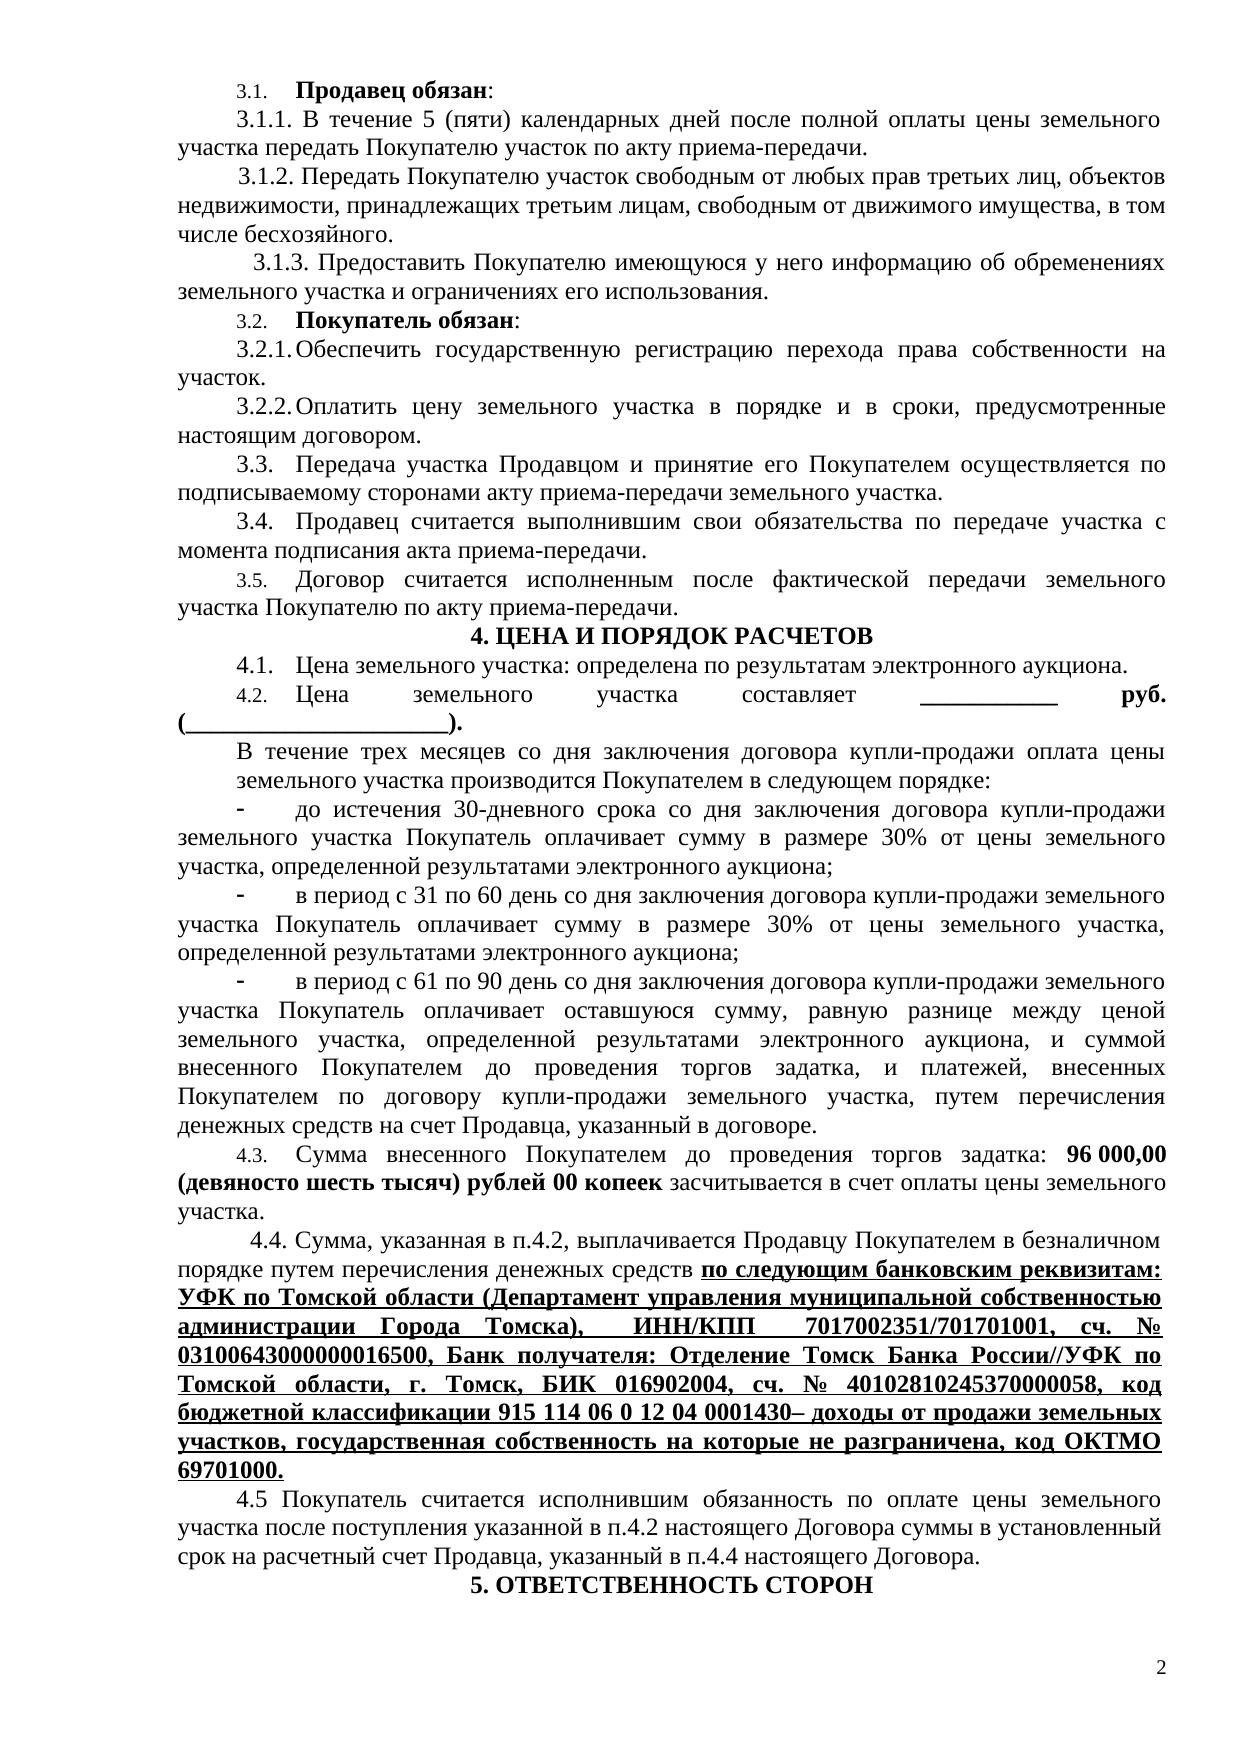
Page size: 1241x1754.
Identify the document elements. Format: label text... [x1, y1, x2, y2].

text 3.1.3. Предоставить Покупателю имеющуюся у него информацию об обременениях земельного участка и ограничениях его использования. [177, 247, 1167, 305]
list в период с 31 по 60 день со дня заключения договора купли-продажи земельного участка Покупатель оплачивает сумму в размере 30% от цены земельного участка, определенной результатами электронного аукциона; [177, 880, 1167, 966]
list 69701000. [177, 1452, 1162, 1484]
list Обеспечить государственную регистрацию перехода права собственности на участок. [177, 334, 1167, 391]
list участков, государственная собственность на которые не разграничена, код ОКТМО [177, 1423, 1162, 1451]
text В течение трех месяцев со дня заключения договора купли-продажи оплата цены земельного участка производится Покупателем в следующем порядке: [236, 736, 1167, 794]
list Оплатить цену земельного участка в порядке и в сроки, предусмотренные настоящим договором. [177, 391, 1167, 449]
list Цена земельного участка: определена по результатам электронного аукциона. [177, 650, 1167, 679]
list 03100643000000016500, Банк получателя: Отделение Томск Банка России//УФК по [177, 1337, 1162, 1365]
list в период с 61 по 90 день со дня заключения договора купли-продажи земельного участка Покупатель оплачивает оставшуюся сумму, равную разнице между ценой земельного участка, определенной результатами электронного аукциона, и суммой внесенного Покупателем до проведения торгов задатка, и платежей, внесенных Покупателем по договору купли-продажи земельного участка, путем перечисления денежных средств на счет Продавца, указанный в договоре. [177, 966, 1167, 1139]
list Покупатель обязан: [177, 305, 1167, 334]
text 3.1.1. В течение 5 (пяти) календарных дней после полной оплаты цены земельного участка передать Покупателю участок по акту приема-передачи. [177, 104, 1162, 161]
list Договор считается исполненным после фактической передачи земельного участка Покупателю по акту приема-передачи. [177, 564, 1167, 621]
list Цена земельного участка составляет ___________ руб. (_____________________). [177, 679, 1167, 736]
list до истечения 30-дневного срока со дня заключения договора купли-продажи земельного участка Покупатель оплачивает сумму в размере 30% от цены земельного участка, определенной результатами электронного аукциона; [177, 794, 1167, 880]
list Продавец обязан: [177, 75, 1167, 104]
text 4.5 Покупатель считается исполнившим обязанность по оплате цены земельного участка после поступления указанной в п.4.2 настоящего Договора суммы в установленный срок на расчетный счет Продавца, указанный в п.4.4 настоящего Договора. [177, 1484, 1162, 1570]
list Продавец считается выполнившим свои обязательства по передаче участка с момента подписания акта приема-передачи. [177, 506, 1167, 564]
text 3.1.2. Передать Покупателю участок свободным от любых прав третьих лиц, объектов недвижимости, принадлежащих третьим лицам, свободным от движимого имущества, в том числе бесхозяйного. [177, 161, 1167, 247]
list Передача участка Продавцом и принятие его Покупателем осуществляется по подписываемому сторонами акту приема-передачи земельного участка. [177, 449, 1167, 506]
list администрации Города Томска), ИНН/КПП 7017002351/701701001, сч. № [177, 1308, 1162, 1336]
text 4. ЦЕНА И ПОРЯДОК РАСЧЕТОВ [177, 621, 1167, 650]
list Сумма внесенного Покупателем до проведения торгов задатка: 96 000,00 (девяносто шесть тысяч) рублей 00 копеек засчитывается в счет оплаты цены земельного участка. [177, 1139, 1167, 1225]
list Томской области, г. Томск, БИК 016902004, сч. № 40102810245370000058, код [177, 1366, 1162, 1394]
list бюджетной классификации 915 114 06 0 12 04 0001430– доходы от продажи земельных [177, 1395, 1162, 1422]
text 5. ОТВЕТСТВЕННОСТЬ СТОРОН [177, 1570, 1167, 1599]
list 4.4. Сумма, указанная в п.4.2, выплачивается Продавцу Покупателем в безналичном порядке путем перечисления денежных средств по следующим банковским реквизитам: УФК по Томской области (Департамент управления муниципальной собственностью [177, 1225, 1162, 1307]
